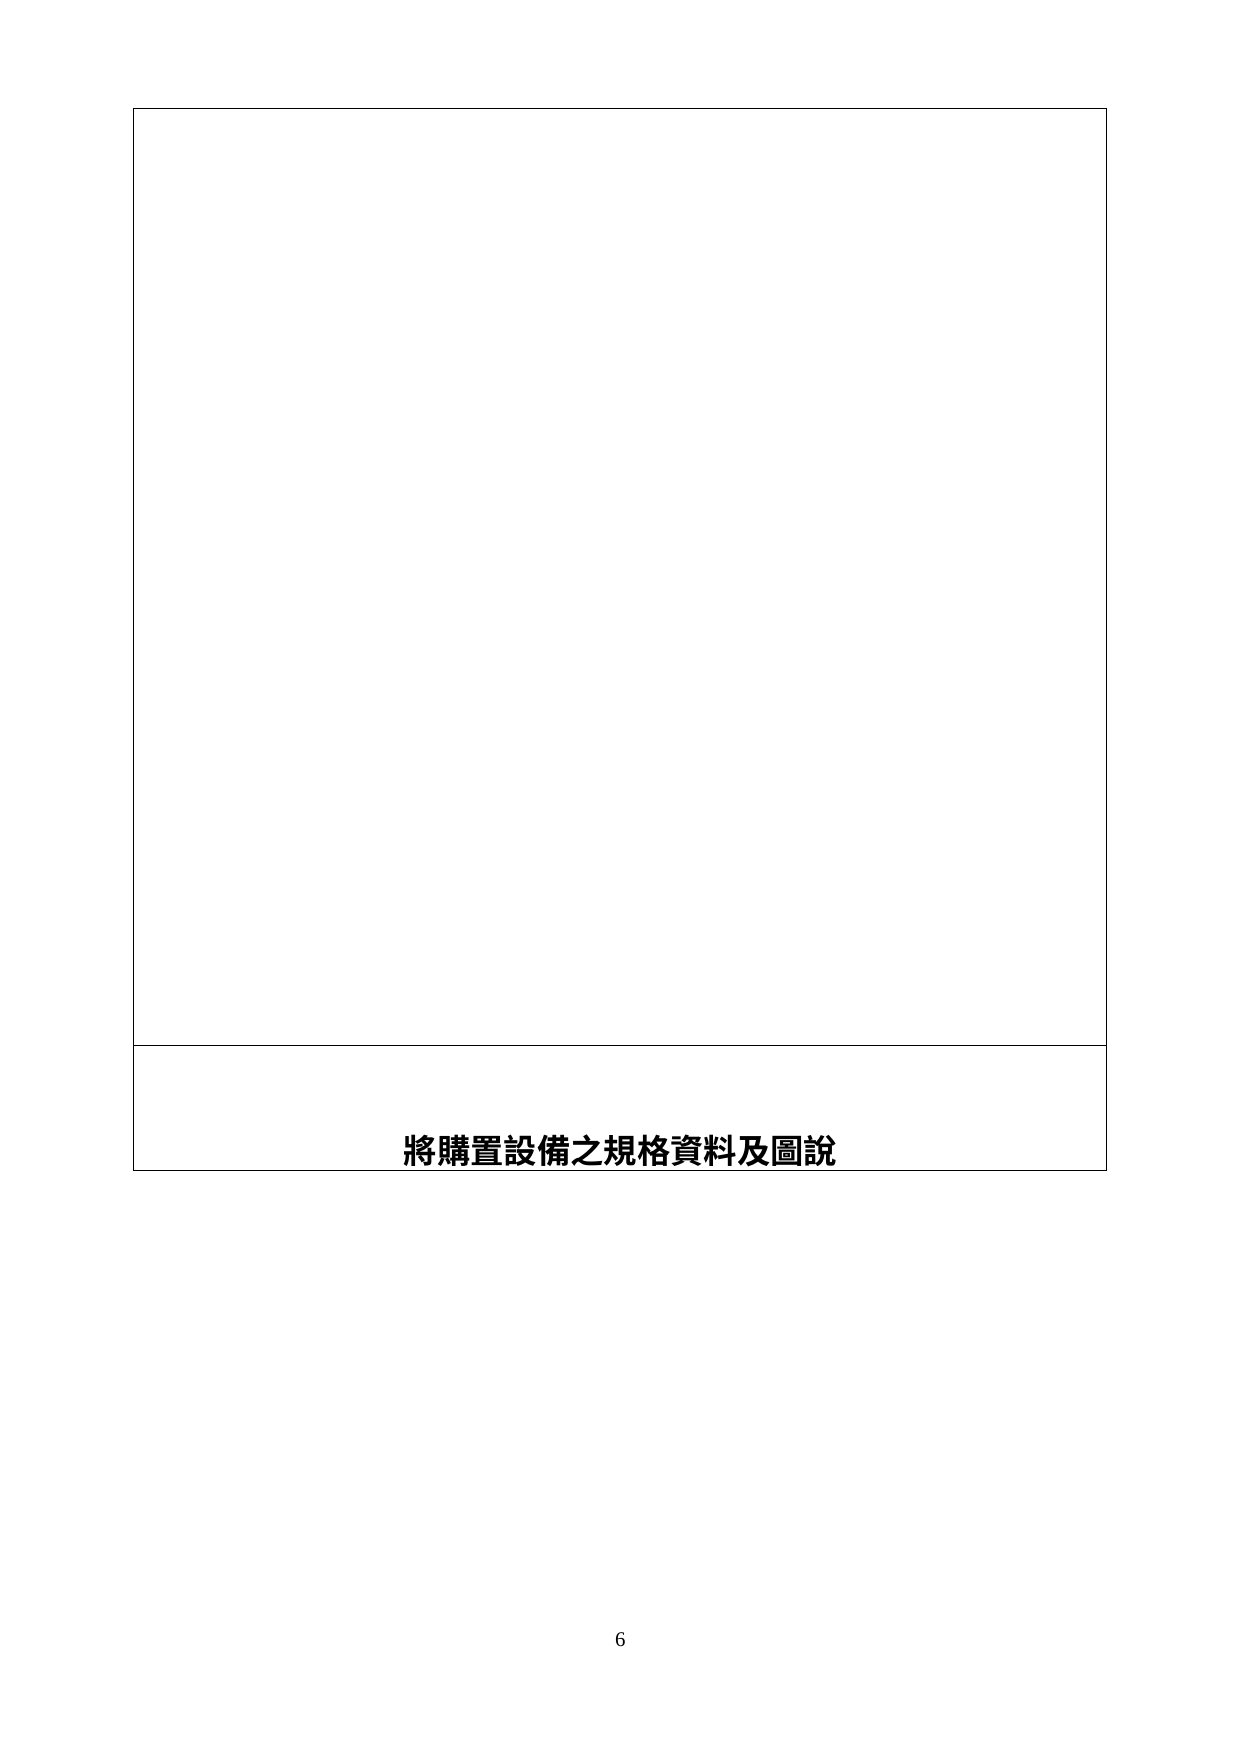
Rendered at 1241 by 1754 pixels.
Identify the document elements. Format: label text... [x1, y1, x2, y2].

table_cell 將購置設備之規格資料及圖說 [134, 1046, 1106, 1170]
table_cell [134, 109, 1106, 1045]
